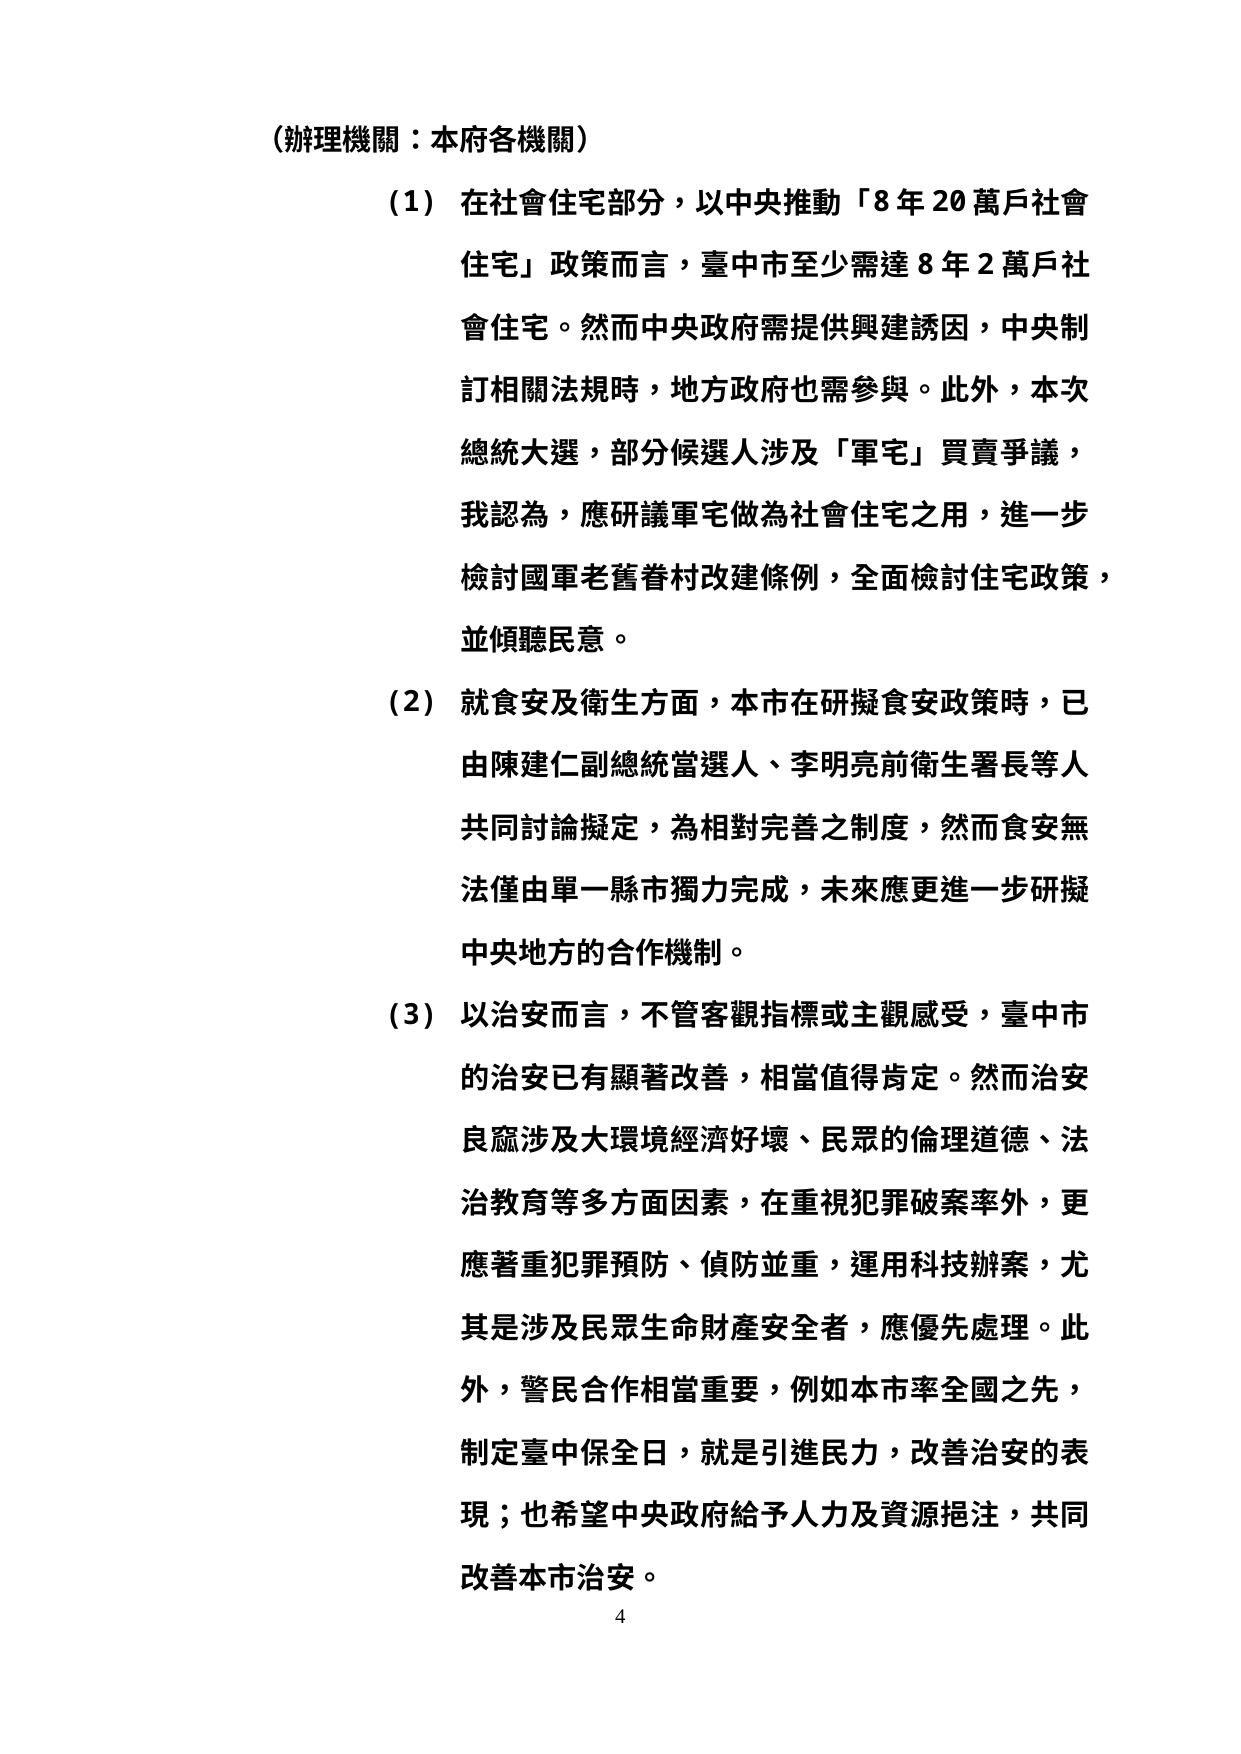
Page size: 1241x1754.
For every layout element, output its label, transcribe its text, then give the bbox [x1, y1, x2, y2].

list （辦理機關：本府各機關） [180, 96, 1090, 159]
list 就食安及衛生方面，本市在研擬食安政策時，已由陳建仁副總統當選人、李明亮前衛生署長等人共同討論擬定，為相對完善之制度，然而食安無法僅由單一縣市獨力完成，未來應更進一步研擬中央地方的合作機制。 [385, 659, 1090, 971]
list 以治安而言，不管客觀指標或主觀感受，臺中市的治安已有顯著改善，相當值得肯定。然而治安良窳涉及大環境經濟好壞、民眾的倫理道德、法治教育等多方面因素，在重視犯罪破案率外，更應著重犯罪預防、偵防並重，運用科技辦案，尤其是涉及民眾生命財產安全者，應優先處理。此外，警民合作相當重要，例如本市率全國之先，制定臺中保全日，就是引進民力，改善治安的表現；也希望中央政府給予人力及資源挹注，共同改善本市治安。 [385, 971, 1090, 1596]
list 在社會住宅部分，以中央推動「8年20萬戶社會住宅」政策而言，臺中市至少需達8年2萬戶社會住宅。然而中央政府需提供興建誘因，中央制訂相關法規時，地方政府也需參與。此外，本次總統大選，部分候選人涉及「軍宅」買賣爭議，我認為，應研議軍宅做為社會住宅之用，進一步檢討國軍老舊眷村改建條例，全面檢討住宅政策，並傾聽民意。 [385, 159, 1090, 659]
